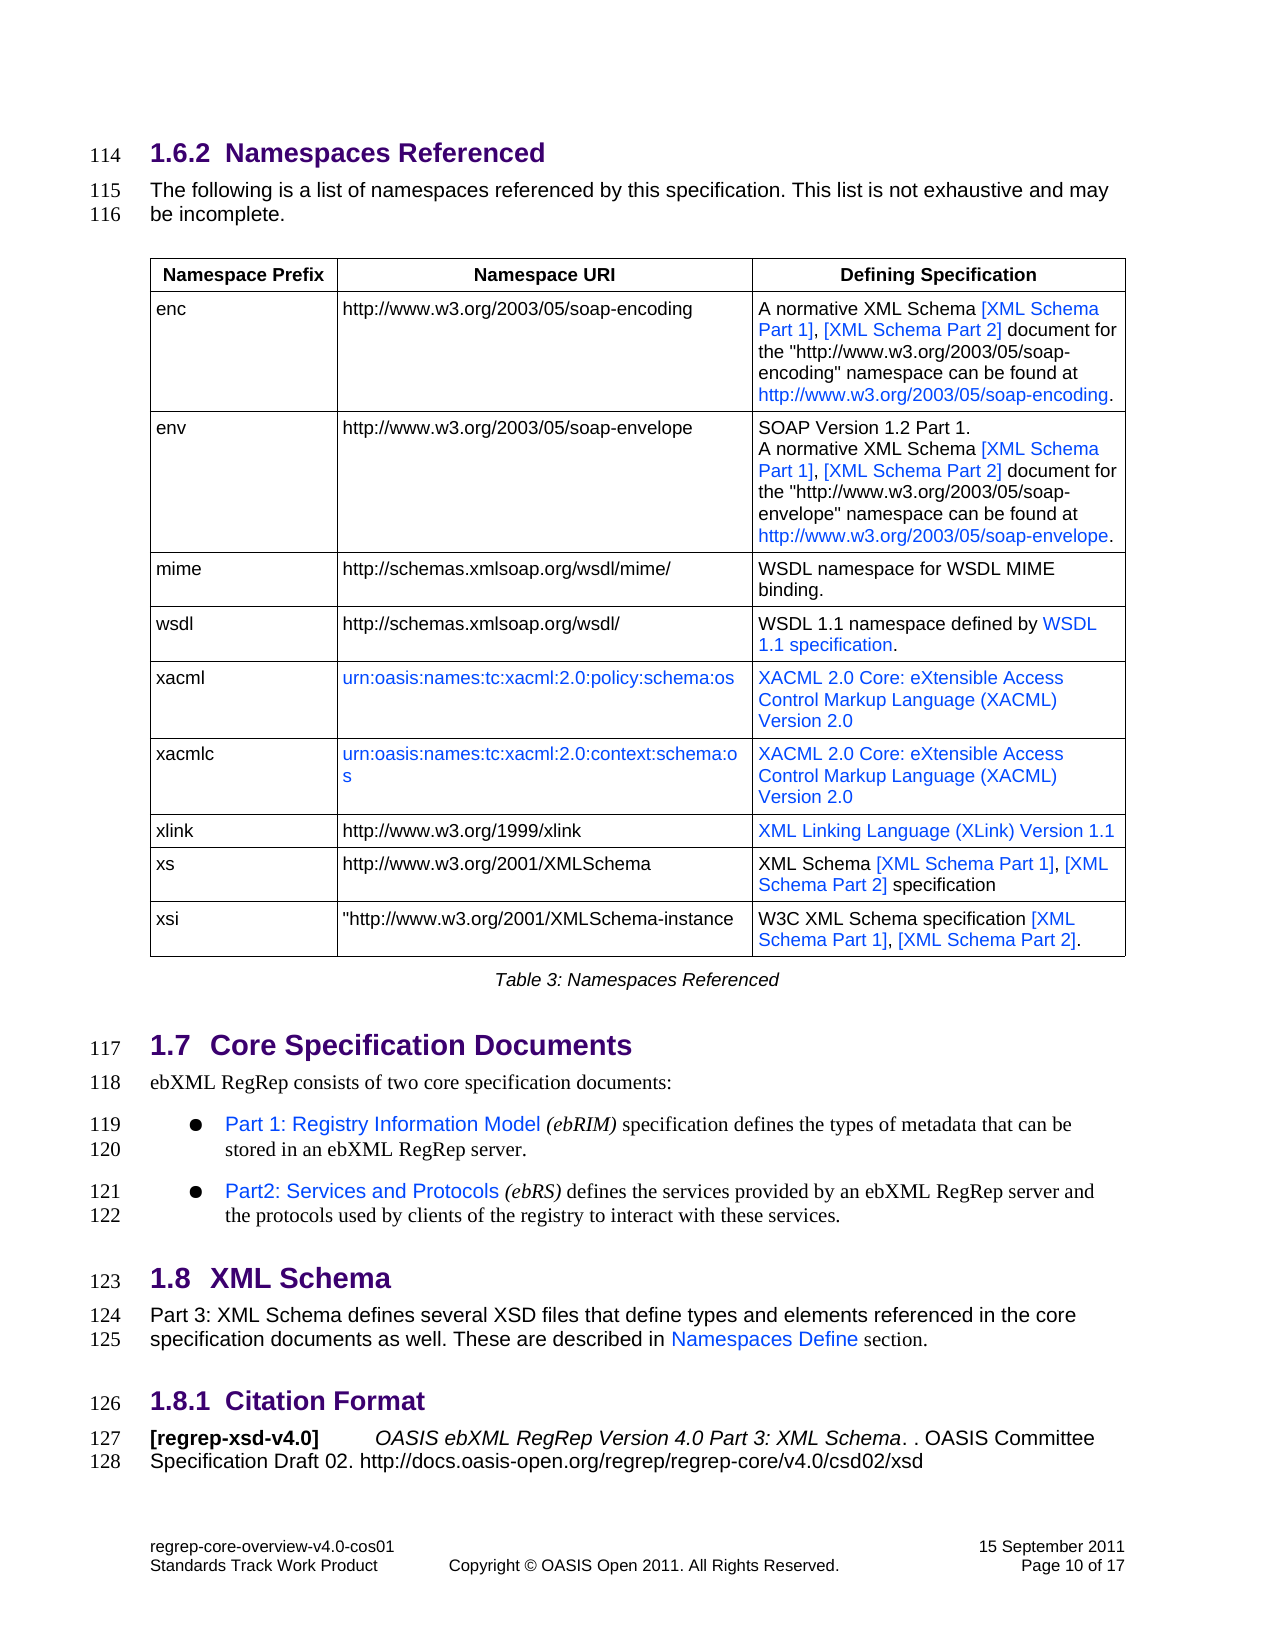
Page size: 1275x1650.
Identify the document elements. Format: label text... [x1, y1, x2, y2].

table_cell xacml [151, 662, 337, 737]
table_cell SOAP Version 1.2 Part 1. A normative XML Schema [XML Schema Part 1], [XML Schema Part 2] document for the "http://www.w3.org/2003/05/soap-envelope" namespace can be found at http://www.w3.org/2003/05/soap-envelope. [753, 412, 1125, 552]
text The following is a list of namespaces referenced by this specification. This list is not exhaustive and may be incomplete. [150, 177, 1125, 225]
table_cell xlink [151, 815, 337, 847]
text ebXML RegRep consists of two core specification documents: [150, 1070, 1125, 1094]
table_cell http://schemas.xmlsoap.org/wsdl/ [338, 607, 752, 661]
table_cell A normative XML Schema [XML Schema Part 1], [XML Schema Part 2] document for the "http://www.w3.org/2003/05/soap-encoding" namespace can be found at http://www.w3.org/2003/05/soap-encoding. [753, 292, 1125, 411]
table_header Namespace Prefix [151, 259, 337, 291]
table_cell urn:oasis:names:tc:xacml:2.0:policy:schema:os [338, 662, 752, 737]
table_cell http://www.w3.org/2003/05/soap-envelope [338, 412, 752, 552]
table_cell xacmlc [151, 739, 337, 814]
table_cell XML Linking Language (XLink) Version 1.1 [753, 815, 1125, 847]
table_cell wsdl [151, 607, 337, 661]
list Part2: Services and Protocols (ebRS) defines the services provided by an ebXML RegRep server and the protocols used by clients of the registry to interact with these services. [187, 1178, 1125, 1227]
table_header Defining Specification [753, 259, 1125, 291]
text [regrep-xsd-v4.0] OASIS ebXML RegRep Version 4.0 Part 3: XML Schema. . OASIS Committee Specification Draft 02. http://docs.oasis-open.org/regrep/regrep-core/v4.0/csd02/xsd [150, 1425, 1125, 1473]
list Part 1: Registry Information Model (ebRIM) specification defines the types of metadata that can be stored in an ebXML RegRep server. [187, 1112, 1125, 1161]
text Table 3: Namespaces Referenced [150, 969, 1125, 990]
table_cell http://www.w3.org/2001/XMLSchema [338, 848, 752, 901]
table_cell WSDL 1.1 namespace defined by WSDL 1.1 specification. [753, 607, 1125, 661]
subtitle Namespaces Referenced [150, 137, 1125, 168]
table_cell W3C XML Schema specification [XML Schema Part 1], [XML Schema Part 2]. [753, 902, 1125, 956]
table_cell XACML 2.0 Core: eXtensible Access Control Markup Language (XACML) Version 2.0 [753, 662, 1125, 737]
table_cell "http://www.w3.org/2001/XMLSchema-instance [338, 902, 752, 956]
table_cell http://www.w3.org/2003/05/soap-encoding [338, 292, 752, 411]
table_header Namespace URI [338, 259, 752, 291]
table_cell http://schemas.xmlsoap.org/wsdl/mime/ [338, 553, 752, 606]
table_cell mime [151, 553, 337, 606]
table_cell env [151, 412, 337, 552]
table_cell http://www.w3.org/1999/xlink [338, 815, 752, 847]
table_cell XACML 2.0 Core: eXtensible Access Control Markup Language (XACML) Version 2.0 [753, 739, 1125, 814]
table_cell xsi [151, 902, 337, 956]
table_cell xs [151, 848, 337, 901]
subtitle XML Schema [150, 1261, 1125, 1294]
table_cell urn:oasis:names:tc:xacml:2.0:context:schema:os [338, 739, 752, 814]
subtitle Core Specification Documents [150, 1028, 1125, 1061]
table_cell XML Schema [XML Schema Part 1], [XML Schema Part 2] specification [753, 848, 1125, 901]
table_cell enc [151, 292, 337, 411]
subtitle Citation Format [150, 1385, 1125, 1416]
table_cell WSDL namespace for WSDL MIME binding. [753, 553, 1125, 606]
text Part 3: XML Schema defines several XSD files that define types and elements referenced in the core specification documents as well. These are described in Namespaces Define section. [150, 1303, 1125, 1351]
